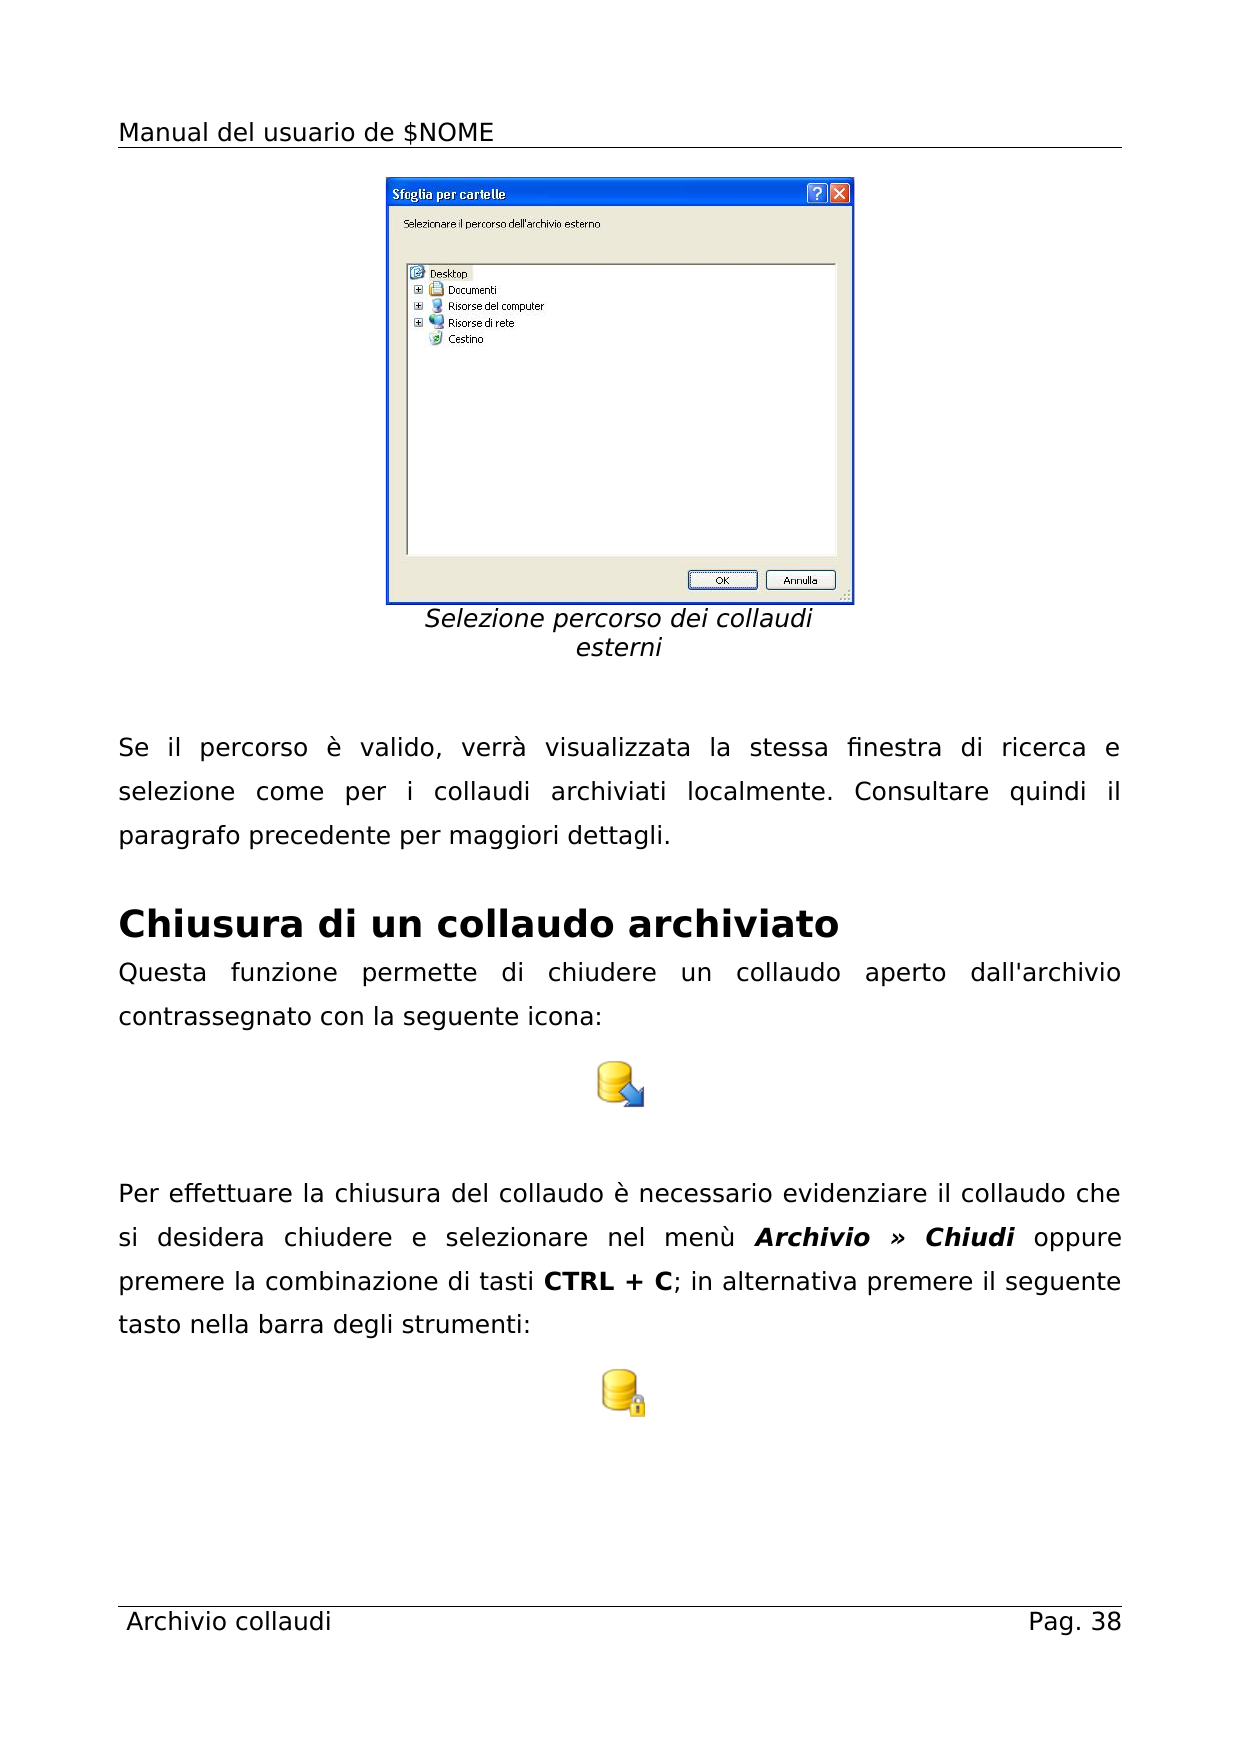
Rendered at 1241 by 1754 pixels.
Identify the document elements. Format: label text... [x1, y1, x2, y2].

text Per effettuare la chiusura del collaudo è necessario evidenziare il collaudo che si desidera chiudere e selezionare nel menù Archivio » Chiudi oppure premere la combinazione di tasti CTRL + C; in alternativa premere il seguente tasto nella barra degli strumenti: [118, 1179, 1122, 1340]
subtitle Chiusura di un collaudo archiviato [118, 902, 1122, 946]
picture [595, 1366, 645, 1417]
picture [595, 1058, 645, 1109]
text Questa funzione permette di chiudere un collaudo aperto dall'archivio contrassegnato con la seguente icona: [118, 958, 1122, 1031]
text Se il percorso è valido, verrà visualizzata la stessa finestra di ricerca e selezione come per i collaudi archiviati localmente. Consultare quindi il paragrafo precedente per maggiori dettagli. [118, 733, 1122, 850]
picture [385, 177, 855, 605]
text Selezione percorso dei collaudi esterni [386, 605, 854, 663]
